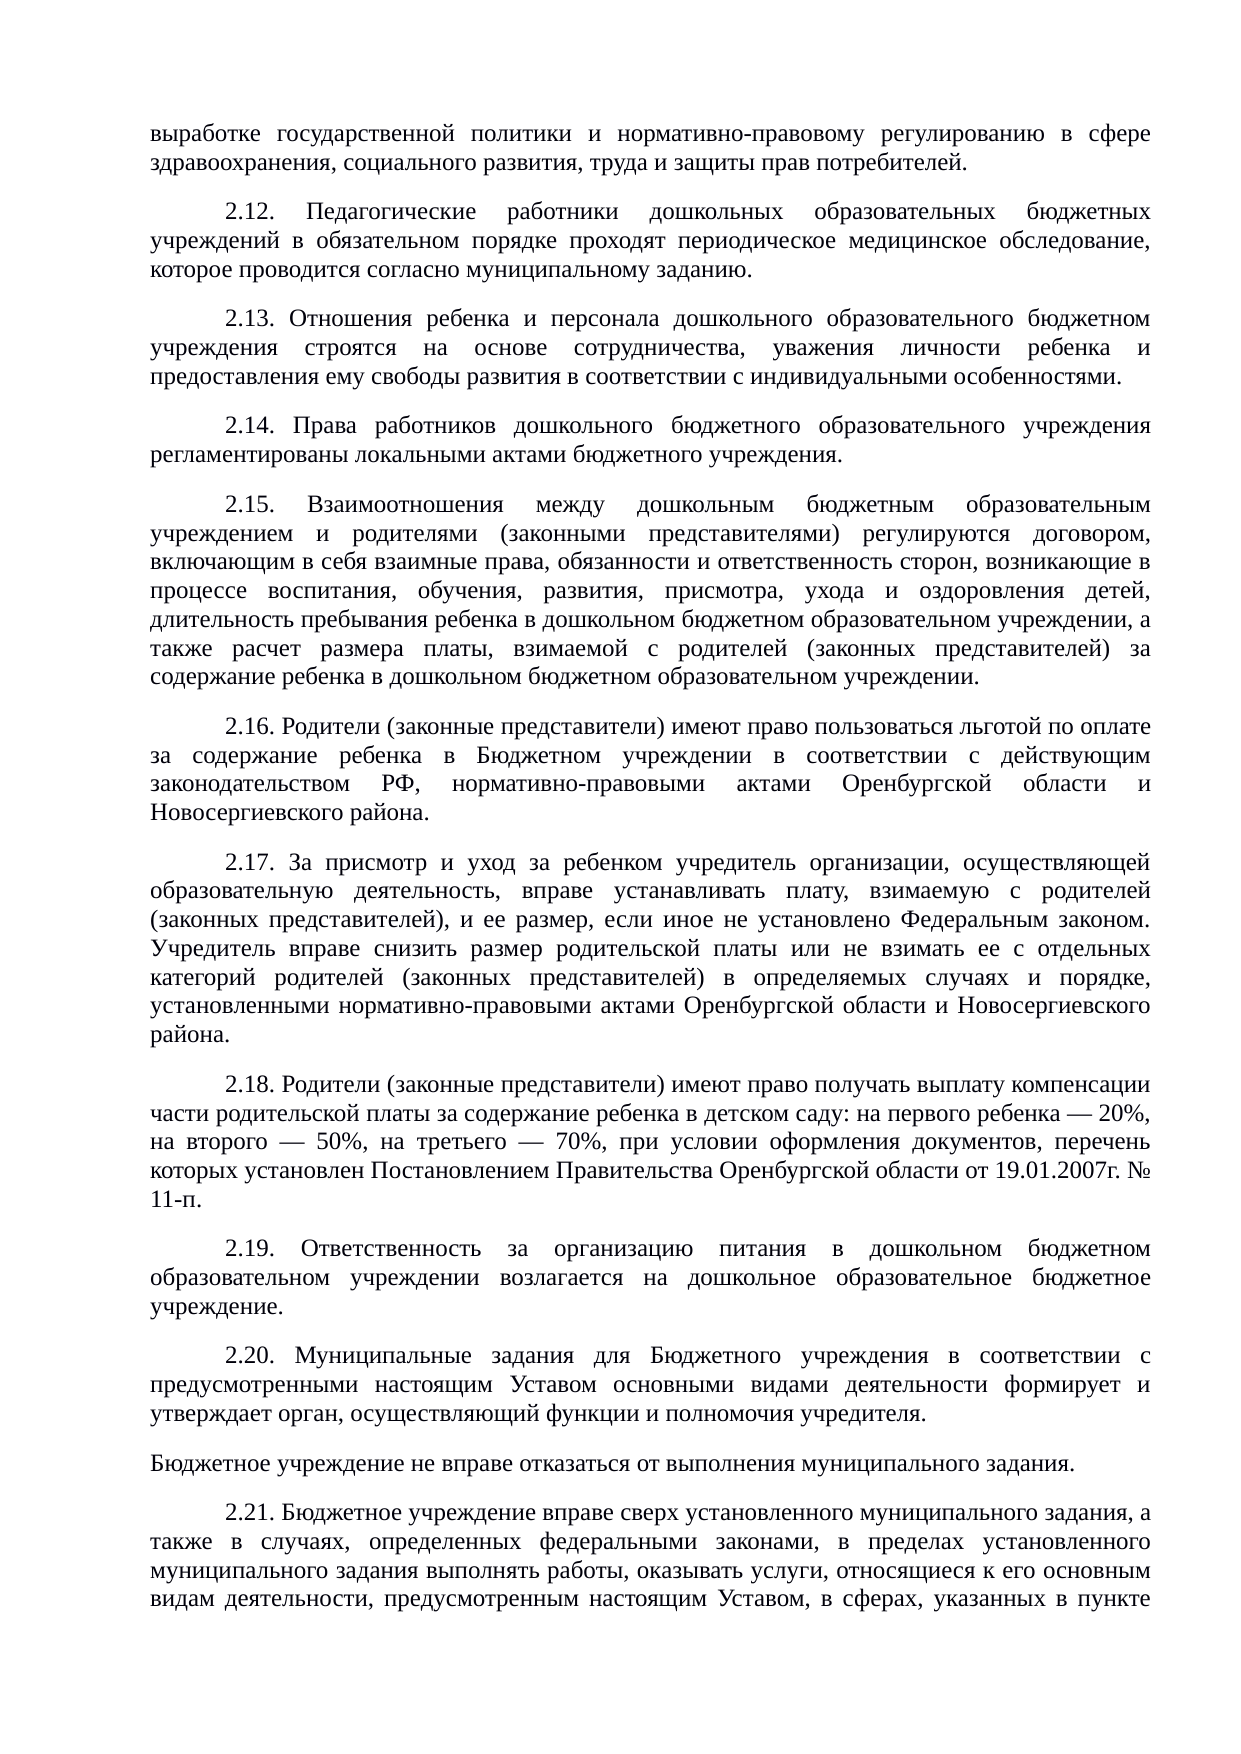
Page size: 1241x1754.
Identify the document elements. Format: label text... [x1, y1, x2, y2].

text 2.12. Педагогические работники дошкольных образовательных бюджетных учреждений в обязательном порядке проходят периодическое медицинское обследование, которое проводится согласно муниципальному заданию. [150, 196, 1152, 283]
text 2.19. Ответственность за организацию питания в дошкольном бюджетном образовательном учреждении возлагается на дошкольное образовательное бюджетное учреждение. [150, 1233, 1152, 1320]
text 2.17. За присмотр и уход за ребенком учредитель организации, осуществляющей образовательную деятельность, вправе устанавливать плату, взимаемую с родителей (законных представителей), и ее размер, если иное не установлено Федеральным законом. Учредитель вправе снизить размер родительской платы или не взимать ее с отдельных категорий родителей (законных представителей) в определяемых случаях и порядке, установленными нормативно-правовыми актами Оренбургской области и Новосергиевского района. [150, 847, 1152, 1048]
text 2.16. Родители (законные представители) имеют право пользоваться льготой по оплате за содержание ребенка в Бюджетном учреждении в соответствии с действующим законодательством РФ, нормативно-правовыми актами Оренбургской области и Новосергиевского района. [150, 711, 1152, 826]
text 2.21. Бюджетное учреждение вправе сверх установленного муниципального задания, а также в случаях, определенных федеральными законами, в пределах установленного муниципального задания выполнять работы, оказывать услуги, относящиеся к его основным видам деятельности, предусмотренным настоящим Уставом, в сферах, указанных в пункте [150, 1497, 1152, 1612]
text 2.13. Отношения ребенка и персонала дошкольного образовательного бюджетном учреждения строятся на основе сотрудничества, уважения личности ребенка и предоставления ему свободы развития в соответствии с индивидуальными особенностями. [150, 303, 1152, 390]
text 2.15. Взаимоотношения между дошкольным бюджетным образовательным учреждением и родителями (законными представителями) регулируются договором, включающим в себя взаимные права, обязанности и ответственность сторон, возникающие в процессе воспитания, обучения, развития, присмотра, ухода и оздоровления детей, длительность пребывания ребенка в дошкольном бюджетном образовательном учреждении, а также расчет размера платы, взимаемой с родителей (законных представителей) за содержание ребенка в дошкольном бюджетном образовательном учреждении. [150, 489, 1152, 690]
text Бюджетное учреждение не вправе отказаться от выполнения муниципального задания. [150, 1448, 1152, 1476]
text 2.20. Муниципальные задания для Бюджетного учреждения в соответствии с предусмотренными настоящим Уставом основными видами деятельности формирует и утверждает орган, осуществляющий функции и полномочия учредителя. [150, 1341, 1152, 1427]
text 2.18. Родители (законные представители) имеют право получать выплату компенсации части родительской платы за содержание ребенка в детском саду: на первого ребенка — 20%, на второго — 50%, на третьего — 70%, при условии оформления документов, перечень которых установлен Постановлением Правительства Оренбургской области от 19.01.2007г. № 11-п. [150, 1069, 1152, 1213]
text 2.14. Права работников дошкольного бюджетного образовательного учреждения регламентированы локальными актами бюджетного учреждения. [150, 411, 1152, 468]
text выработке государственной политики и нормативно-правовому регулированию в сфере здравоохранения, социального развития, труда и защиты прав потребителей. [150, 118, 1152, 176]
